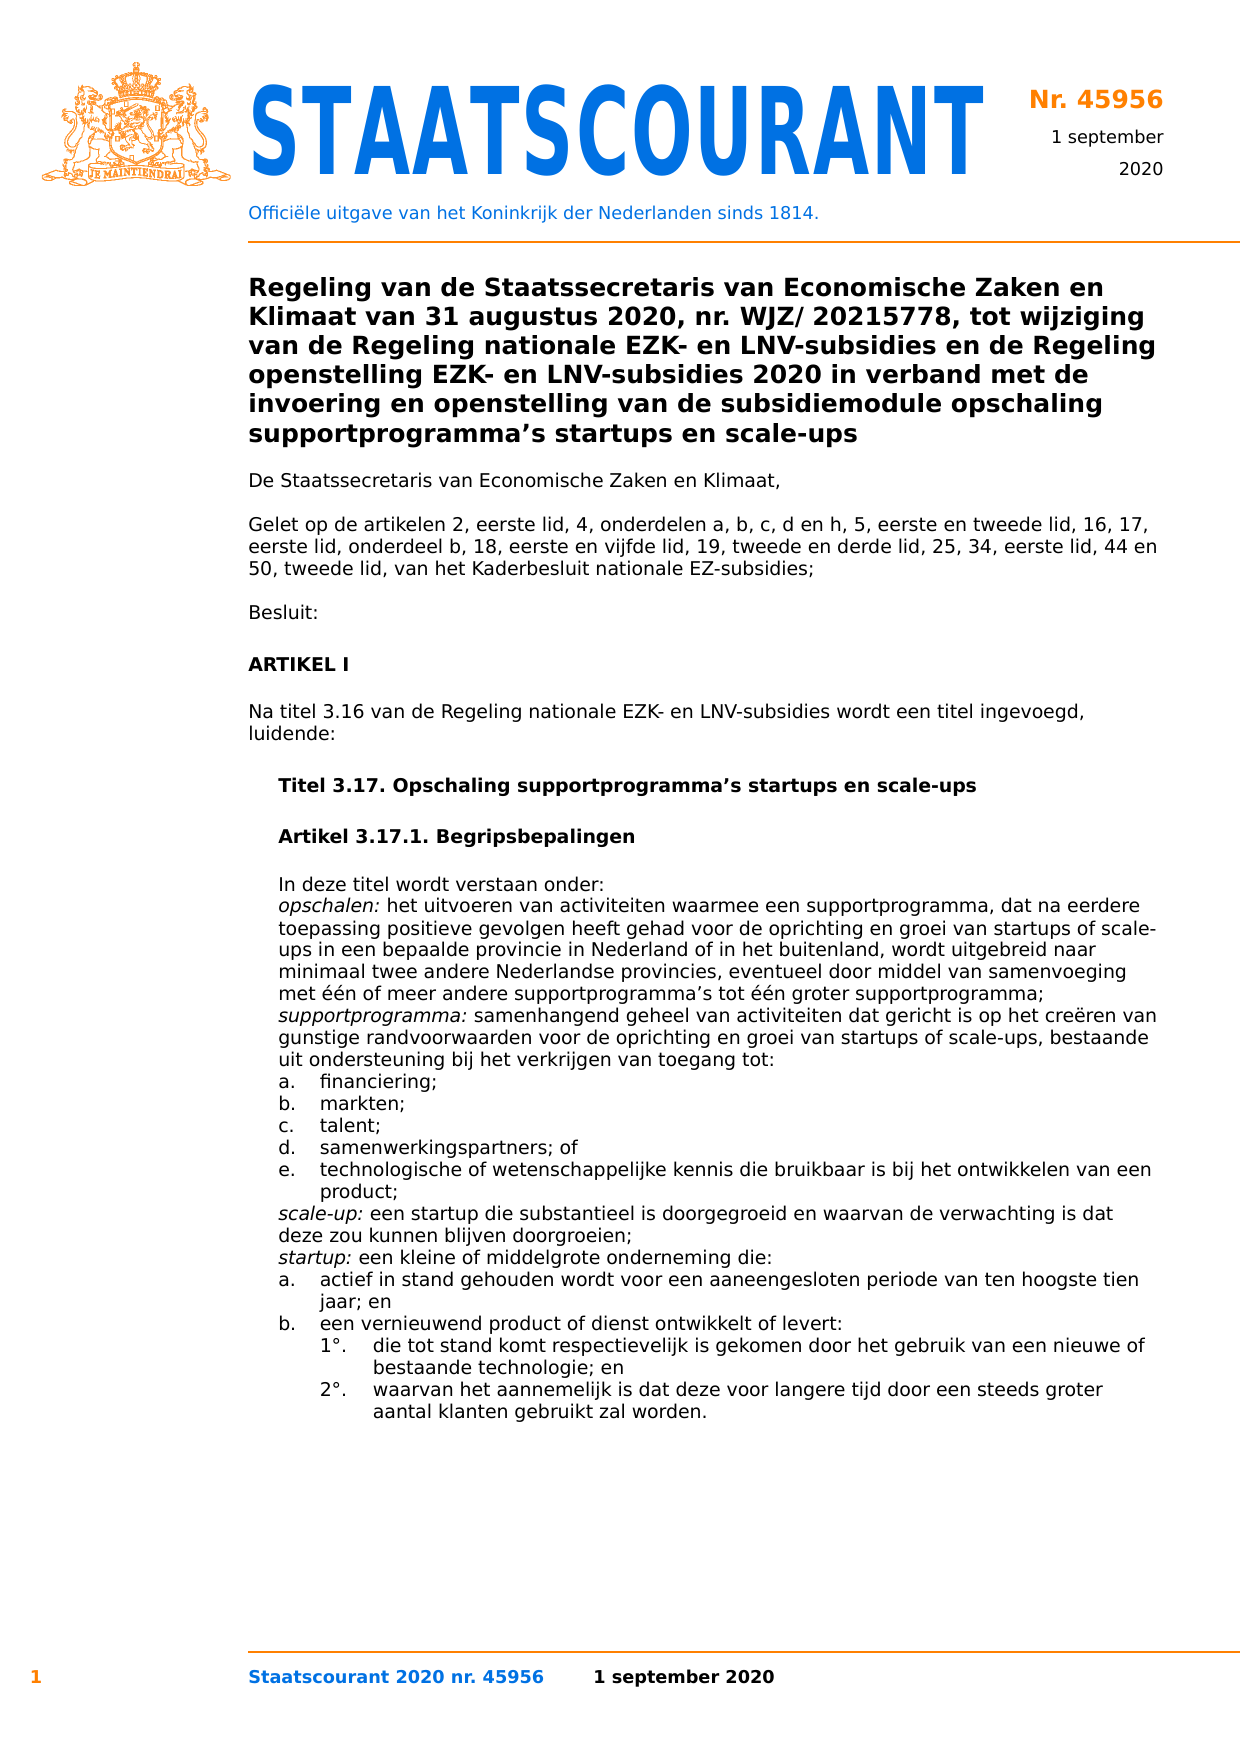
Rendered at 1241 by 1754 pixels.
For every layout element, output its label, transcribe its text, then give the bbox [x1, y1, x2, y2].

text opschalen: het uitvoeren van activiteiten waarmee een supportprogramma, dat na eerdere toepassing positieve gevolgen heeft gehad voor de oprichting en groei van startups of scale-ups in een bepaalde provincie in Nederland of in het buitenland, wordt uitgebreid naar minimaal twee andere Nederlandse provincies, eventueel door middel van samenvoeging met één of meer andere supportprogramma’s tot één groter supportprogramma; [278, 895, 1163, 1005]
text b. markten; [278, 1093, 1163, 1115]
text b. een vernieuwend product of dienst ontwikkelt of levert: [278, 1313, 1163, 1335]
text Gelet op de artikelen 2, eerste lid, 4, onderdelen a, b, c, d en h, 5, eerste en tweede lid, 16, 17, eerste lid, onderdeel b, 18, eerste en vijfde lid, 19, tweede en derde lid, 25, 34, eerste lid, 44 en 50, tweede lid, van het Kaderbesluit nationale EZ-subsidies; [248, 514, 1163, 580]
text In deze titel wordt verstaan onder: [278, 873, 1163, 895]
picture [41, 62, 231, 186]
text e. technologische of wetenschappelijke kennis die bruikbaar is bij het ontwikkelen van een product; [278, 1159, 1163, 1203]
text De Staatssecretaris van Economische Zaken en Klimaat, [248, 470, 1163, 492]
table_cell 2020 [998, 153, 1240, 203]
text supportprogramma: samenhangend geheel van activiteiten dat gericht is op het creëren van gunstige randvoorwaarden voor de oprichting en groei van startups of scale-ups, bestaande uit ondersteuning bij het verkrijgen van toegang tot: [278, 1005, 1163, 1071]
text 2°. waarvan het aannemelijk is dat deze voor langere tijd door een steeds groter aantal klanten gebruikt zal worden. [319, 1379, 1163, 1423]
text Besluit: [248, 602, 1163, 623]
table_cell Officiële uitgave van het Koninkrijk der Nederlanden sinds 1814. [248, 203, 1240, 241]
text a. actief in stand gehouden wordt voor een aaneengesloten periode van ten hoogste tien jaar; en [278, 1269, 1163, 1313]
text a. financiering; [278, 1071, 1163, 1093]
text 1°. die tot stand komt respectievelijk is gekomen door het gebruik van een nieuwe of bestaande technologie; en [319, 1335, 1163, 1379]
table_header Nr. 45956 [998, 62, 1240, 121]
text c. talent; [278, 1115, 1163, 1137]
subtitle ARTIKEL I [248, 653, 1163, 676]
subtitle Regeling van de Staatssecretaris van Economische Zaken en Klimaat van 31 augustus 2020, nr. WJZ/ 20215778, tot wijziging van de Regeling nationale EZK- en LNV-subsidies en de Regeling openstelling EZK- en LNV-subsidies 2020 in verband met de invoering en openstelling van de subsidiemodule opschaling supportprogramma’s startups en scale-ups [248, 273, 1163, 448]
table_header [25, 62, 248, 241]
subtitle Titel 3.17. Opschaling supportprogramma’s startups en scale-ups [278, 774, 1163, 796]
subtitle Artikel 3.17.1. Begripsbepalingen [278, 826, 1163, 848]
text d. samenwerkingspartners; of [278, 1137, 1163, 1159]
text scale-up: een startup die substantieel is doorgegroeid en waarvan de verwachting is dat deze zou kunnen blijven doorgroeien; [278, 1203, 1163, 1247]
table_header STAATSCOURANT [248, 62, 998, 203]
text startup: een kleine of middelgrote onderneming die: [278, 1247, 1163, 1269]
table_cell 1 september [998, 121, 1240, 153]
text Na titel 3.16 van de Regeling nationale EZK- en LNV-subsidies wordt een titel ingevoegd, luidende: [248, 701, 1163, 744]
